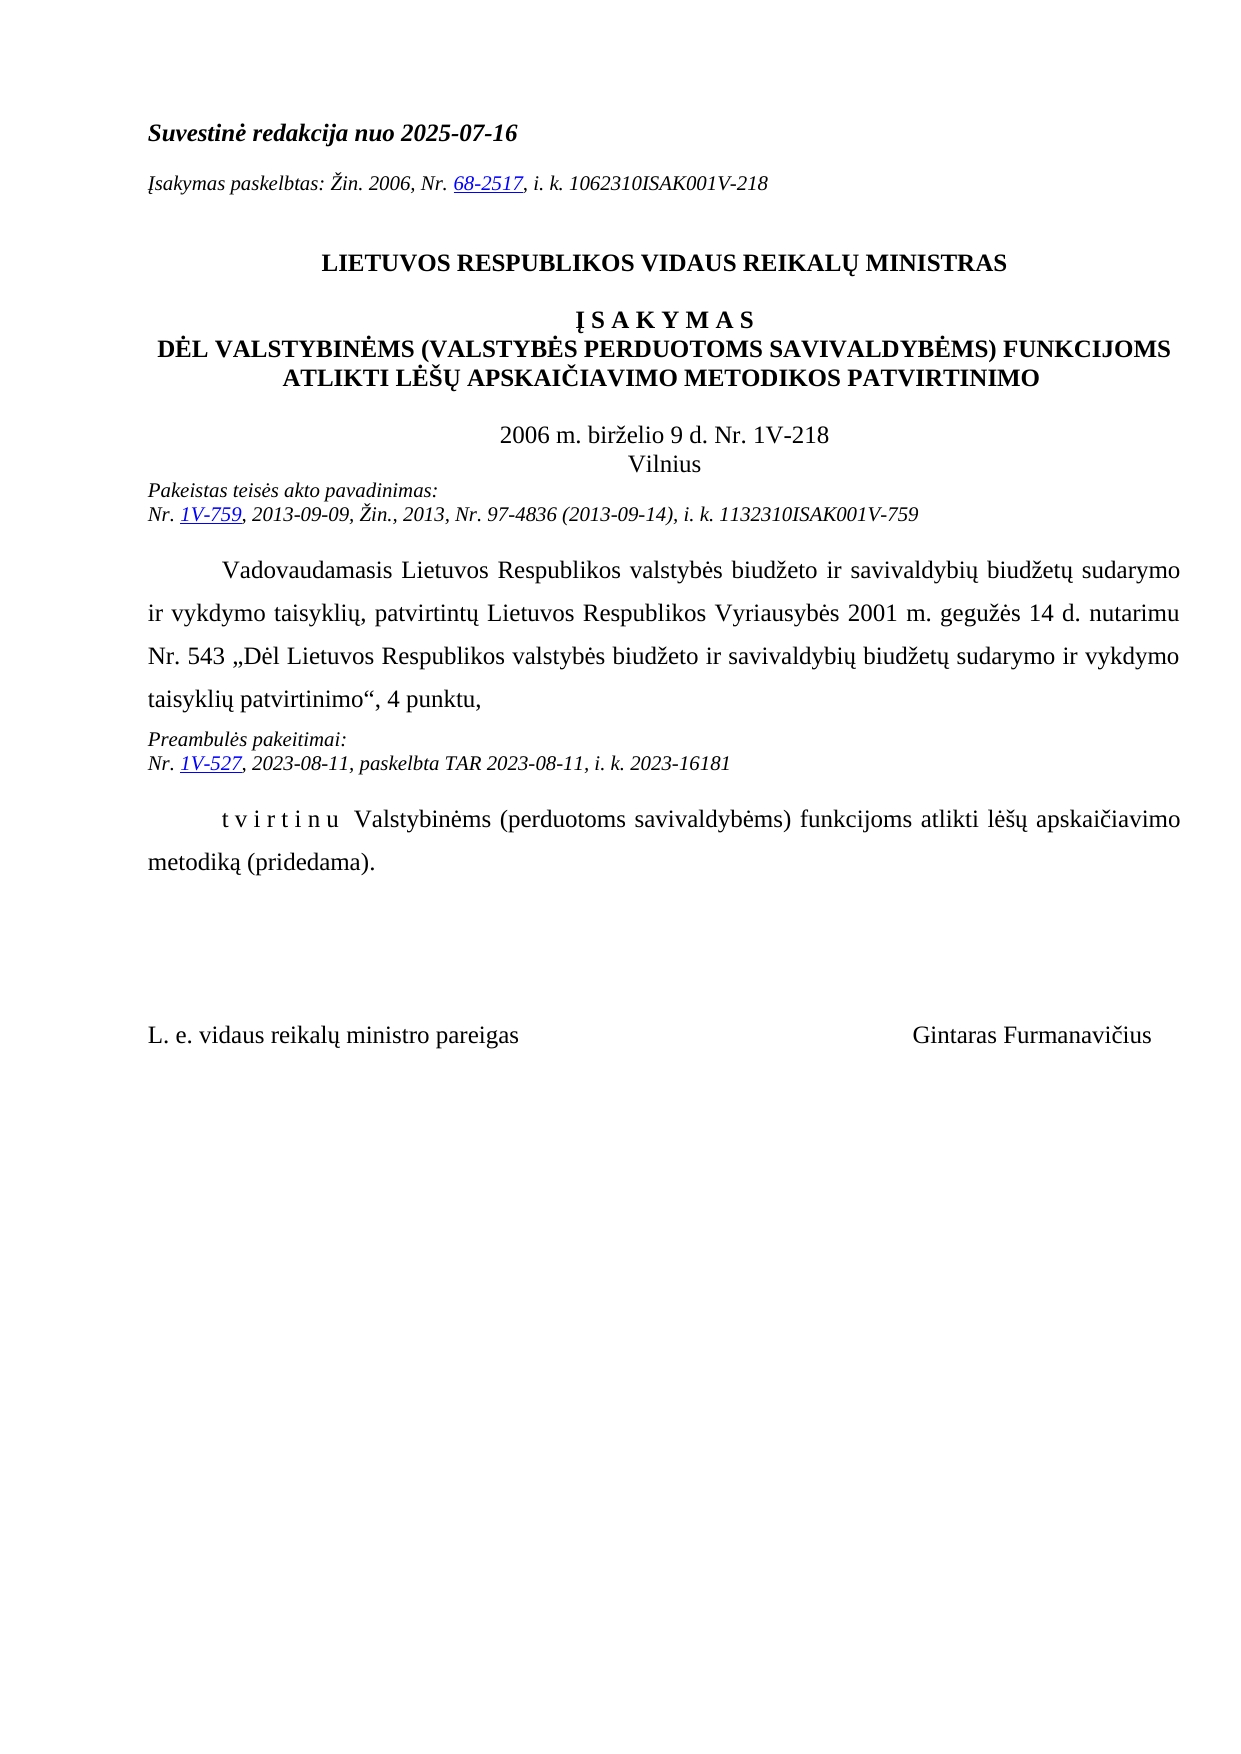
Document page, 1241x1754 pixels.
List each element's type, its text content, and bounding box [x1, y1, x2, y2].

text Pakeistas teisės akto pavadinimas: [148, 478, 1181, 502]
text Į S A K Y M A S [148, 305, 1181, 334]
text DĖL VALSTYBINĖMS (VALSTYBĖS PERDUOTOMS SAVIVALDYBĖMS) FUNKCIJOMS ATLIKTI LĖŠŲ APSKAIČIAVIMO METODIKOS PATVIRTINIMO [148, 334, 1181, 392]
text Nr. 1V-759, 2013-09-09, Žin., 2013, Nr. 97-4836 (2013-09-14), i. k. 1132310ISAK001V-759 [148, 502, 1181, 526]
text Įsakymas paskelbtas: Žin. 2006, Nr. 68-2517, i. k. 1062310ISAK001V-218 [148, 171, 1181, 195]
text tvirtinu Valstybinėms (perduotoms savivaldybėms) funkcijoms atlikti lėšų apskaičiavimo metodiką (pridedama). [148, 804, 1181, 876]
text Nr. 1V-527, 2023-08-11, paskelbta TAR 2023-08-11, i. k. 2023-16181 [148, 751, 1181, 775]
text Vilnius [148, 449, 1181, 478]
text Preambulės pakeitimai: [148, 727, 1181, 751]
text 2006 m. birželio 9 d. Nr. 1V-218 [148, 420, 1181, 449]
text L. e. vidaus reikalų ministro pareigas Gintaras Furmanavičius [148, 1020, 1181, 1048]
text Suvestinė redakcija nuo 2025-07-16 [148, 118, 1181, 147]
text LIETUVOS RESPUBLIKOS VIDAUS REIKALŲ MINISTRAS [148, 248, 1181, 277]
text Vadovaudamasis Lietuvos Respublikos valstybės biudžeto ir savivaldybių biudžetų sudarymo ir vykdymo taisyklių, patvirtintų Lietuvos Respublikos Vyriausybės 2001 m. gegužės 14 d. nutarimu Nr. 543 „Dėl Lietuvos Respublikos valstybės biudžeto ir savivaldybių biudžetų sudarymo ir vykdymo taisyklių patvirtinimo“, 4 punktu, [148, 555, 1181, 713]
